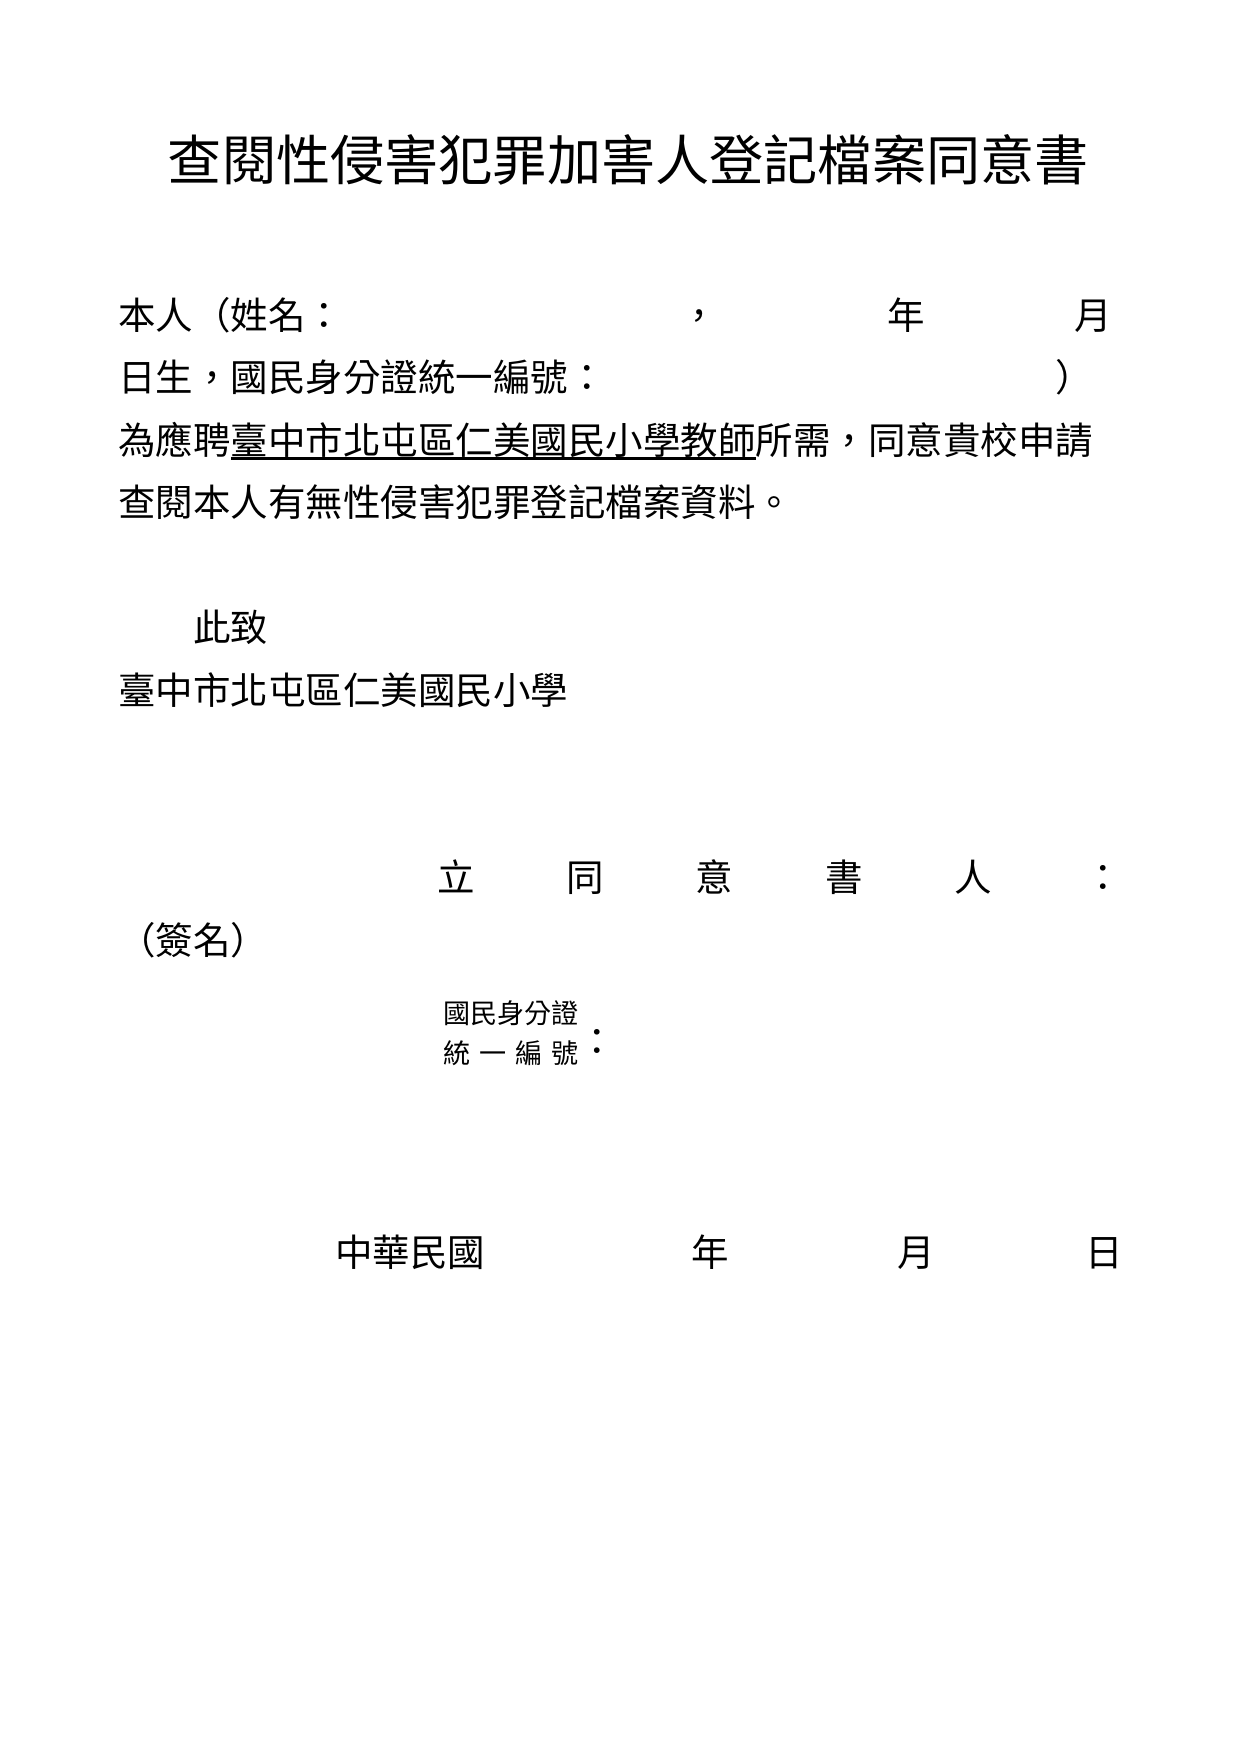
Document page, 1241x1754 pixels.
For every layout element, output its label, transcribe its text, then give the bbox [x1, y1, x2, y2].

text 立同意書人： （簽名） [118, 834, 1122, 959]
text 查閱性侵害犯罪加害人登記檔案同意書 [118, 84, 1138, 209]
text 此致 [118, 584, 1122, 646]
text 國民身分證統一編號： [118, 959, 1122, 1084]
text 中華民國 年 月 日 [118, 1209, 1122, 1271]
text 本人（姓名： ， 年 月 日生，國民身分證統一編號： ）為應聘臺中市北屯區仁美國民小學教師所需，同意貴校申請查閱本人有無性侵害犯罪登記檔案資料。 [118, 271, 1122, 521]
text 臺中市北屯區仁美國民小學 [118, 646, 1122, 709]
